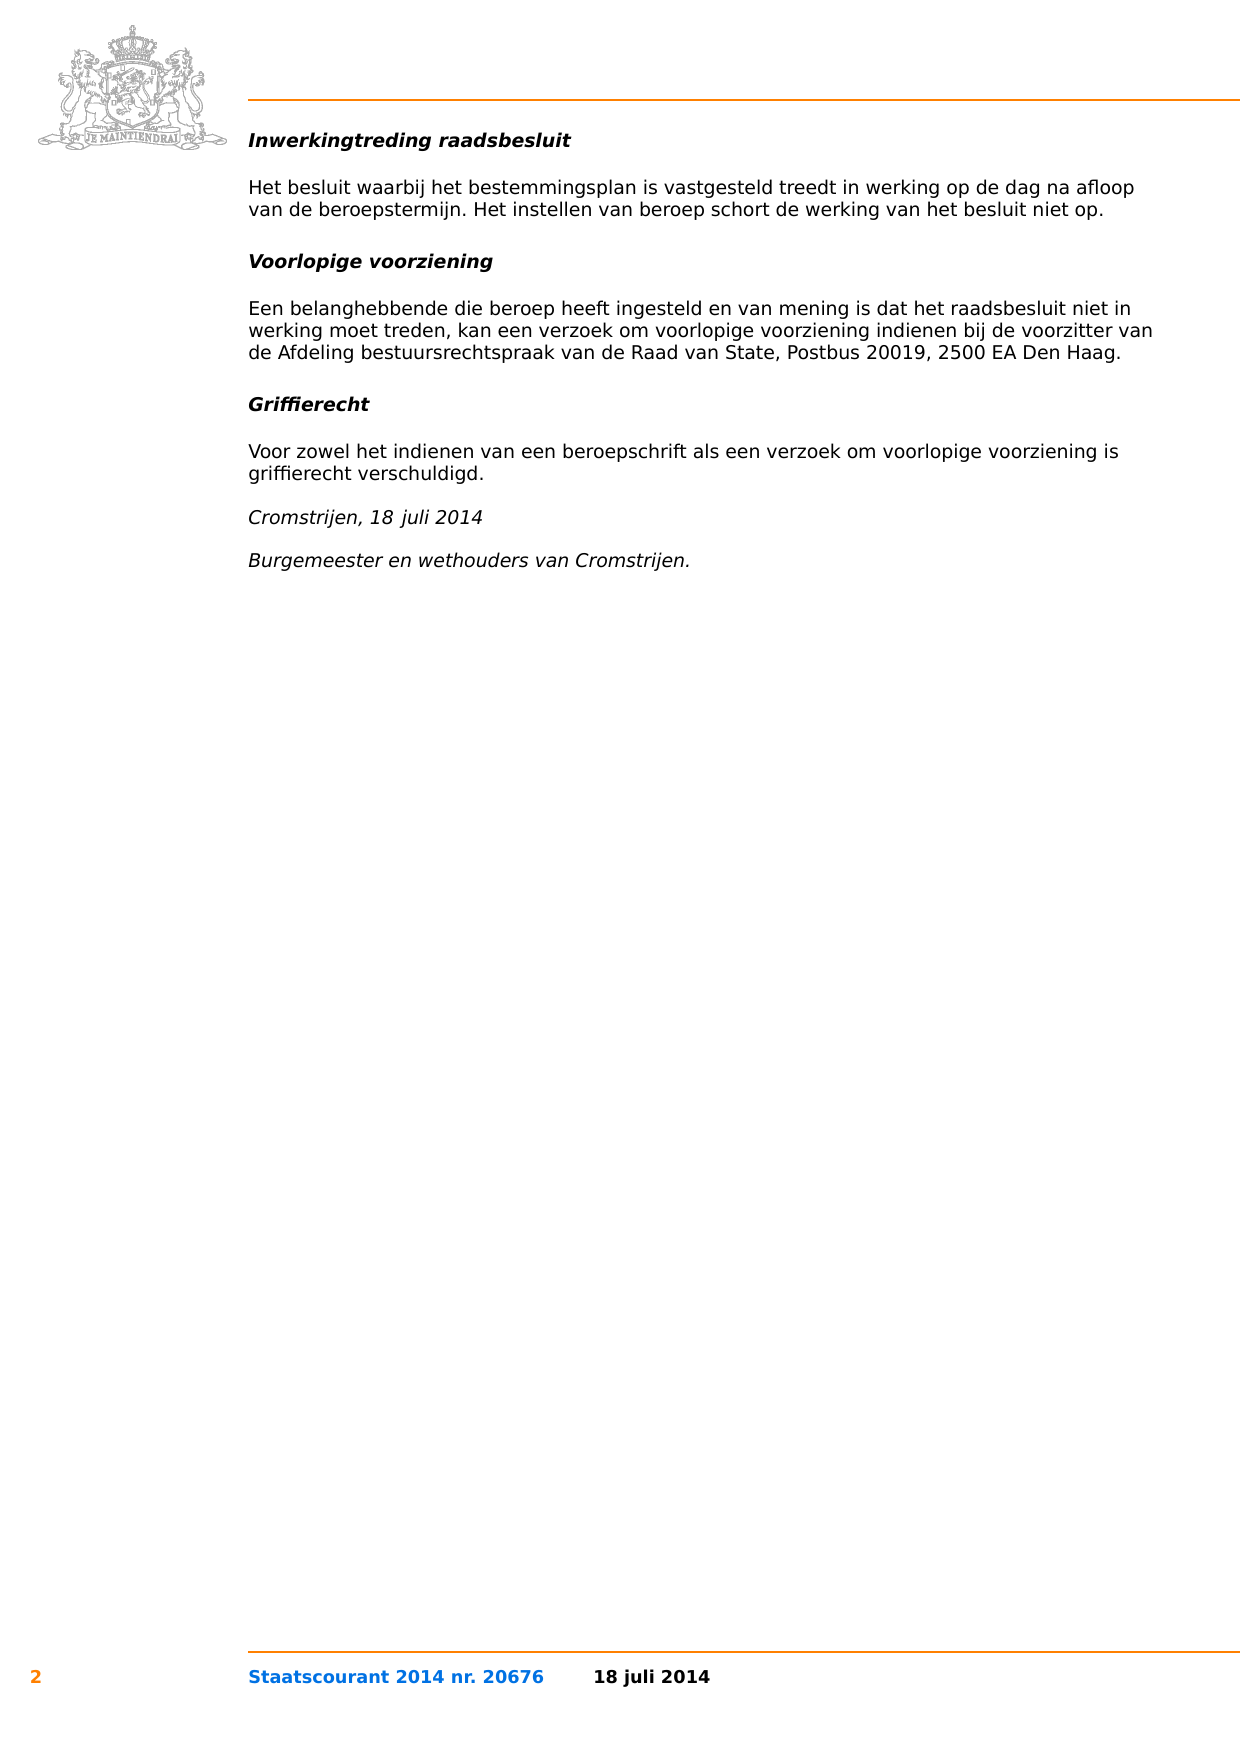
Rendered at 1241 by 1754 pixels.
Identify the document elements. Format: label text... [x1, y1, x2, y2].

text Het besluit waarbij het bestemmingsplan is vastgesteld treedt in werking op de dag na afloop van de beroepstermijn. Het instellen van beroep schort de werking van het besluit niet op. [248, 177, 1163, 221]
text Een belanghebbende die beroep heeft ingesteld en van mening is dat het raadsbesluit niet in werking moet treden, kan een verzoek om voorlopige voorziening indienen bij de voorzitter van de Afdeling bestuursrechtspraak van de Raad van State, Postbus 20019, 2500 EA Den Haag. [248, 298, 1163, 364]
text Burgemeester en wethouders van Cromstrijen. [248, 550, 1163, 572]
text Voor zowel het indienen van een beroepschrift als een verzoek om voorlopige voorziening is griffierecht verschuldigd. [248, 441, 1163, 485]
picture [38, 25, 227, 150]
subtitle Inwerkingtreding raadsbesluit [248, 130, 1163, 152]
text Cromstrijen, 18 juli 2014 [248, 507, 1163, 528]
subtitle Griffierecht [248, 394, 1163, 416]
subtitle Voorlopige voorziening [248, 251, 1163, 273]
